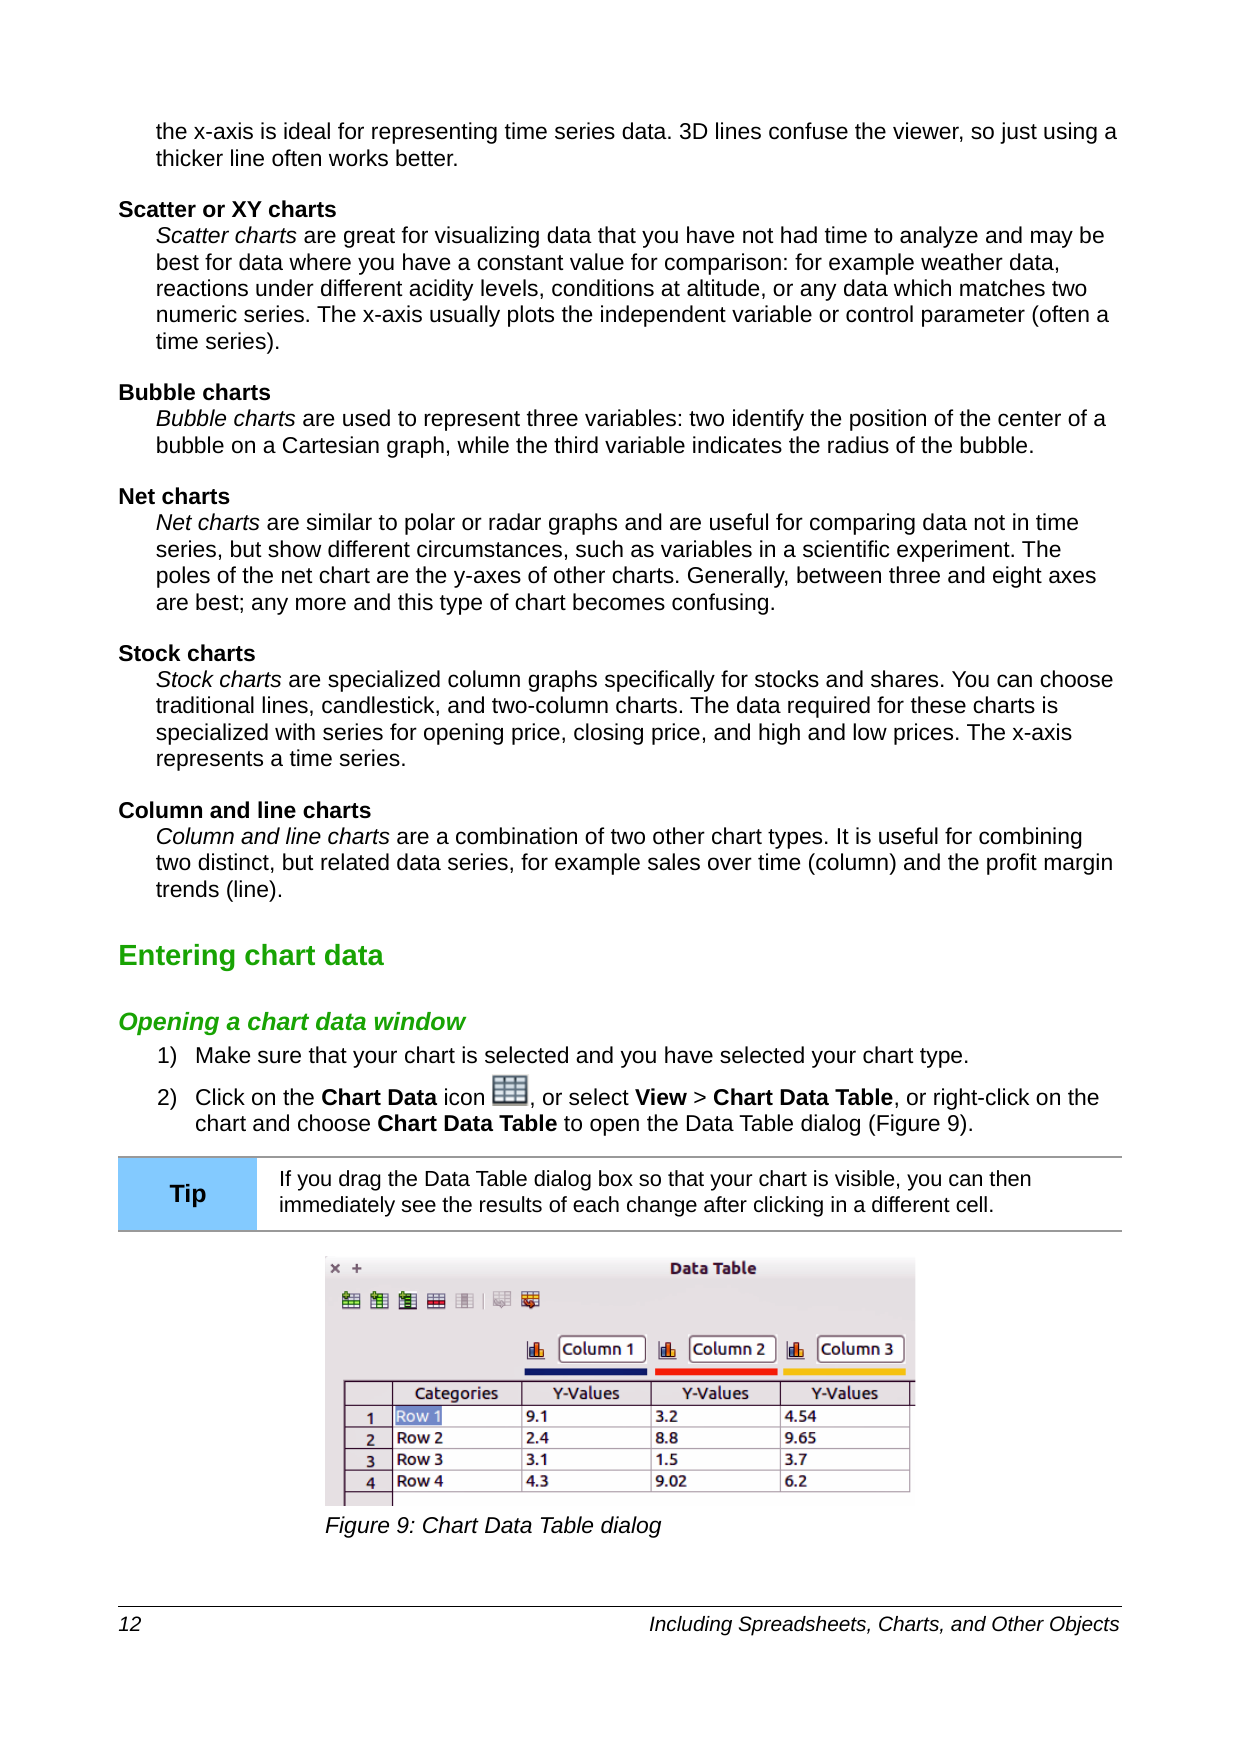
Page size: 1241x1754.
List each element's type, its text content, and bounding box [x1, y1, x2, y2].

text the x-axis is ideal for representing time series data. 3D lines confuse the viewer, so just using a thicker line often works better. [156, 118, 1122, 171]
text Figure 9: Chart Data Table dialog [325, 1512, 915, 1538]
picture [491, 1074, 530, 1106]
list Click on the Chart Data icon , or select View > Chart Data Table, or right-click on the chart and choose Chart Data Table to open the Data Table dialog (Figure 9). [177, 1074, 1122, 1137]
subtitle Entering chart data [118, 937, 1122, 971]
text Net charts are similar to polar or radar graphs and are useful for comparing data not in time series, but show different circumstances, such as variables in a scientific experiment. The poles of the net chart are the y-axes of other charts. Generally, between three and eight axes are best; any more and this type of chart becomes confusing. [156, 509, 1122, 615]
text Scatter or XY charts [118, 196, 1122, 222]
picture [325, 1256, 916, 1506]
text Net charts [118, 483, 1122, 509]
table_header If you drag the Data Table dialog box so that your chart is visible, you can then immediately see the results of each change after clicking in a different cell. [258, 1158, 1122, 1230]
text Column and line charts are a combination of two other chart types. It is useful for combining two distinct, but related data series, for example sales over time (column) and the profit margin trends (line). [156, 823, 1122, 902]
text Bubble charts are used to represent three variables: two identify the position of the center of a bubble on a Cartesian graph, while the third variable indicates the radius of the bubble. [156, 405, 1122, 458]
text Bubble charts [118, 379, 1122, 405]
subtitle Opening a chart data window [118, 1006, 1122, 1035]
text Column and line charts [118, 797, 1122, 823]
list Make sure that your chart is selected and you have selected your chart type. [177, 1042, 1122, 1068]
text Stock charts are specialized column graphs specifically for stocks and shares. You can choose traditional lines, candlestick, and two-column charts. The data required for these charts is specialized with series for opening price, closing price, and high and low prices. The x-axis represents a time series. [156, 666, 1122, 772]
table_header Tip [118, 1158, 257, 1230]
text Stock charts [118, 640, 1122, 666]
text Scatter charts are great for visualizing data that you have not had time to analyze and may be best for data where you have a constant value for comparison: for example weather data, reactions under different acidity levels, conditions at altitude, or any data which matches two numeric series. The x-axis usually plots the independent variable or control parameter (often a time series). [156, 222, 1122, 354]
